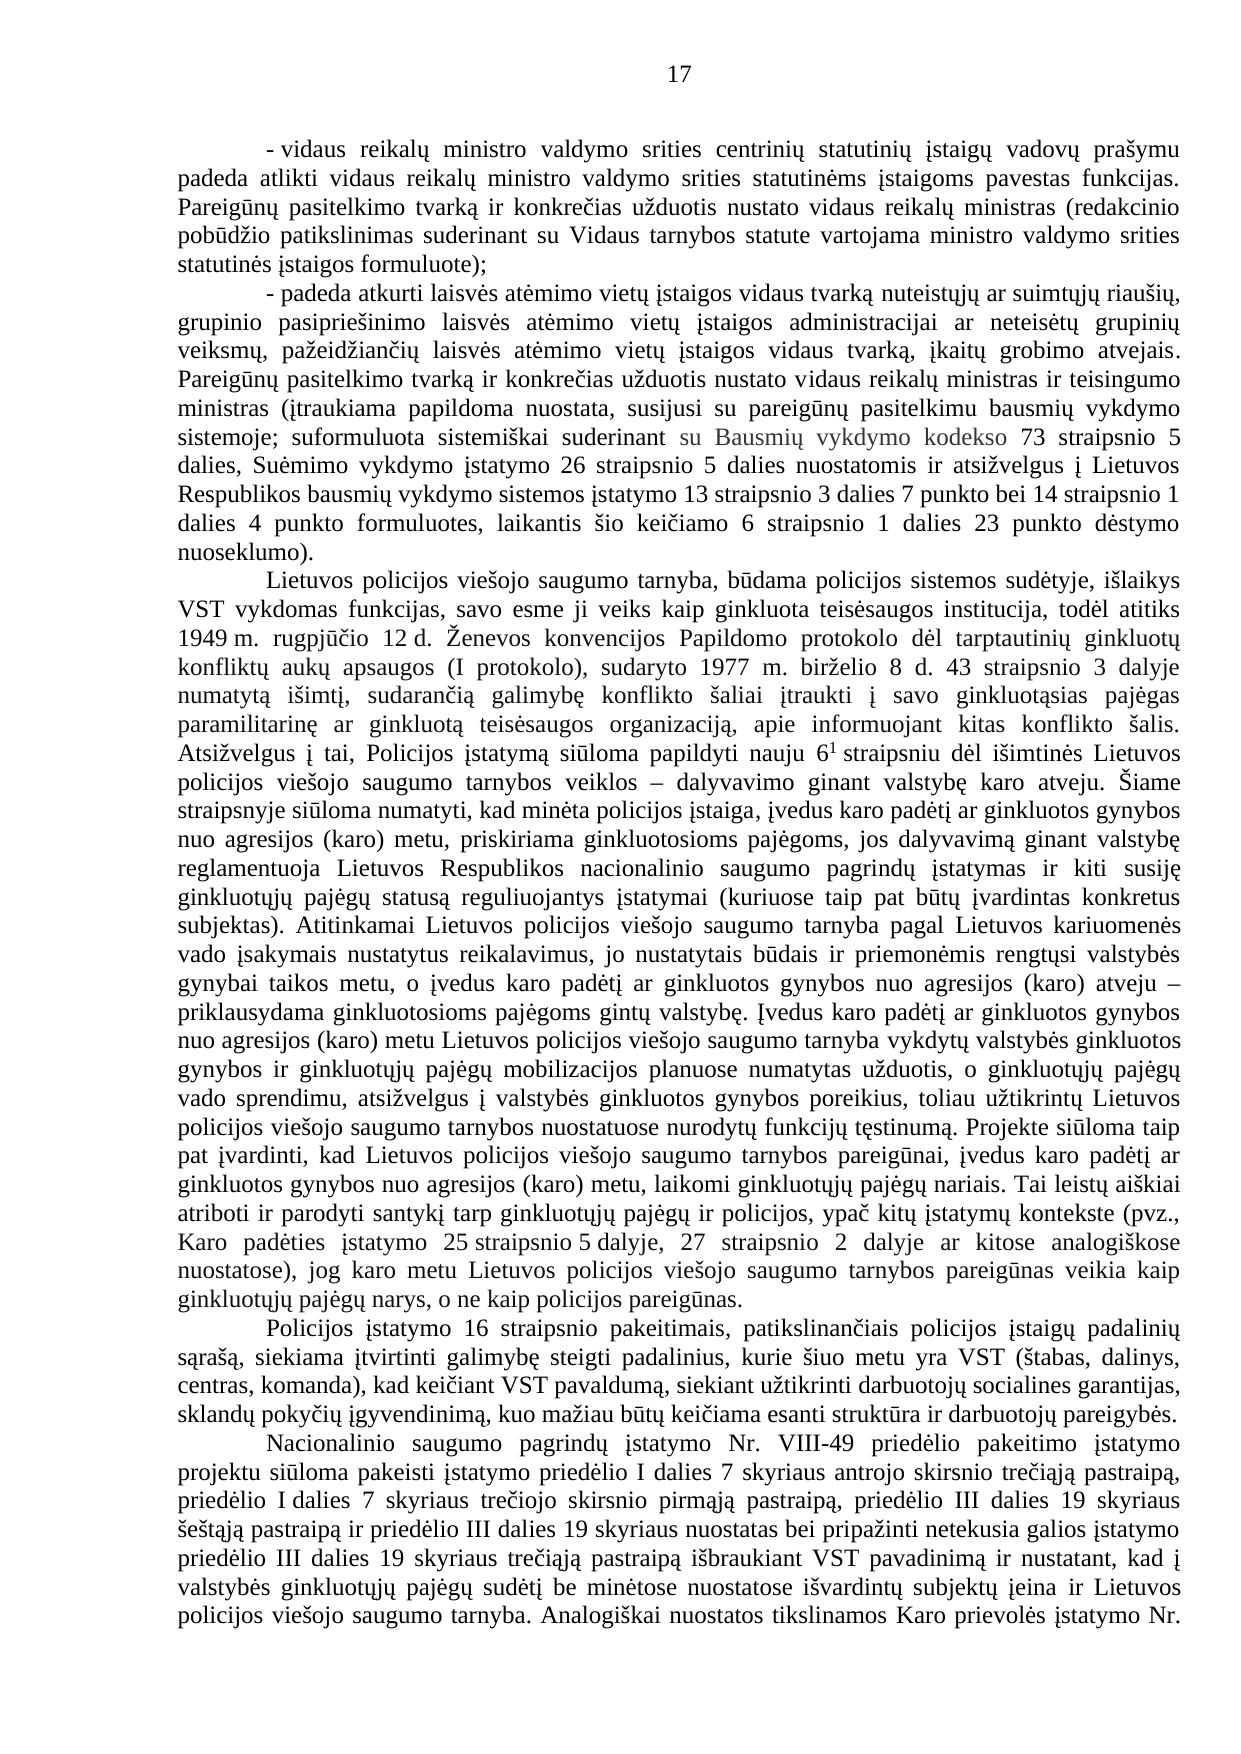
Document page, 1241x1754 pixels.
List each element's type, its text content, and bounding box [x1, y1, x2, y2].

text Nacionalinio saugumo pagrindų įstatymo Nr. VIII-49 priedėlio pakeitimo įstatymo projektu siūloma pakeisti įstatymo priedėlio I dalies 7 skyriaus antrojo skirsnio trečiąją pastraipą, priedėlio I dalies 7 skyriaus trečiojo skirsnio pirmąją pastraipą, priedėlio III dalies 19 skyriaus šeštąją pastraipą ir priedėlio III dalies 19 skyriaus nuostatas bei pripažinti netekusia galios įstatymo priedėlio III dalies 19 skyriaus trečiąją pastraipą išbraukiant VST pavadinimą ir nustatant, kad į valstybės ginkluotųjų pajėgų sudėtį be minėtose nuostatose išvardintų subjektų įeina ir Lietuvos policijos viešojo saugumo tarnyba. Analogiškai nuostatos tikslinamos Karo prievolės įstatymo Nr. [177, 1428, 1181, 1629]
subtitle - vidaus reikalų ministro valdymo srities centrinių statutinių įstaigų vadovų prašymu padeda atlikti vidaus reikalų ministro valdymo srities statutinėms įstaigoms pavestas funkcijas. Pareigūnų pasitelkimo tvarką ir konkrečias užduotis nustato vidaus reikalų ministras (redakcinio pobūdžio patikslinimas suderinant su Vidaus tarnybos statute vartojama ministro valdymo srities statutinės įstaigos formuluote); [177, 134, 1181, 278]
subtitle - padeda atkurti laisvės atėmimo vietų įstaigos vidaus tvarką nuteistųjų ar suimtųjų riaušių, grupinio pasipriešinimo laisvės atėmimo vietų įstaigos administracijai ar neteisėtų grupinių veiksmų, pažeidžiančių laisvės atėmimo vietų įstaigos vidaus tvarką, įkaitų grobimo atvejais. Pareigūnų pasitelkimo tvarką ir konkrečias užduotis nustato vidaus reikalų ministras ir teisingumo ministras (įtraukiama papildoma nuostata, susijusi su pareigūnų pasitelkimu bausmių vykdymo sistemoje; suformuluota sistemiškai suderinant su Bausmių vykdymo kodekso 73 straipsnio 5 dalies, Suėmimo vykdymo įstatymo 26 straipsnio 5 dalies nuostatomis ir atsižvelgus į Lietuvos Respublikos bausmių vykdymo sistemos įstatymo 13 straipsnio 3 dalies 7 punkto bei 14 straipsnio 1 dalies 4 punkto formuluotes, laikantis šio keičiamo 6 straipsnio 1 dalies 23 punkto dėstymo nuoseklumo). [177, 278, 1181, 565]
subtitle Policijos įstatymo 16 straipsnio pakeitimais, patikslinančiais policijos įstaigų padalinių sąrašą, siekiama įtvirtinti galimybę steigti padalinius, kurie šiuo metu yra VST (štabas, dalinys, centras, komanda), kad keičiant VST pavaldumą, siekiant užtikrinti darbuotojų socialines garantijas, sklandų pokyčių įgyvendinimą, kuo mažiau būtų keičiama esanti struktūra ir darbuotojų pareigybės. [177, 1313, 1181, 1428]
subtitle Lietuvos policijos viešojo saugumo tarnyba, būdama policijos sistemos sudėtyje, išlaikys VST vykdomas funkcijas, savo esme ji veiks kaip ginkluota teisėsaugos institucija, todėl atitiks 1949 m. rugpjūčio 12 d. Ženevos konvencijos Papildomo protokolo dėl tarptautinių ginkluotų konfliktų aukų apsaugos (I protokolo), sudaryto 1977 m. birželio 8 d. 43 straipsnio 3 dalyje numatytą išimtį, sudarančią galimybę konflikto šaliai įtraukti į savo ginkluotąsias pajėgas paramilitarinę ar ginkluotą teisėsaugos organizaciją, apie informuojant kitas konflikto šalis. Atsižvelgus į tai, Policijos įstatymą siūloma papildyti nauju 61 straipsniu dėl išimtinės Lietuvos policijos viešojo saugumo tarnybos veiklos – dalyvavimo ginant valstybę karo atveju. Šiame straipsnyje siūloma numatyti, kad minėta policijos įstaiga, įvedus karo padėtį ar ginkluotos gynybos nuo agresijos (karo) metu, priskiriama ginkluotosioms pajėgoms, jos dalyvavimą ginant valstybę reglamentuoja Lietuvos Respublikos nacionalinio saugumo pagrindų įstatymas ir kiti susiję ginkluotųjų pajėgų statusą reguliuojantys įstatymai (kuriuose taip pat būtų įvardintas konkretus subjektas). Atitinkamai Lietuvos policijos viešojo saugumo tarnyba pagal Lietuvos kariuomenės vado įsakymais nustatytus reikalavimus, jo nustatytais būdais ir priemonėmis rengtųsi valstybės gynybai taikos metu, o įvedus karo padėtį ar ginkluotos gynybos nuo agresijos (karo) atveju – priklausydama ginkluotosioms pajėgoms gintų valstybę. Įvedus karo padėtį ar ginkluotos gynybos nuo agresijos (karo) metu Lietuvos policijos viešojo saugumo tarnyba vykdytų valstybės ginkluotos gynybos ir ginkluotųjų pajėgų mobilizacijos planuose numatytas užduotis, o ginkluotųjų pajėgų vado sprendimu, atsižvelgus į valstybės ginkluotos gynybos poreikius, toliau užtikrintų Lietuvos policijos viešojo saugumo tarnybos nuostatuose nurodytų funkcijų tęstinumą. Projekte siūloma taip pat įvardinti, kad Lietuvos policijos viešojo saugumo tarnybos pareigūnai, įvedus karo padėtį ar ginkluotos gynybos nuo agresijos (karo) metu, laikomi ginkluotųjų pajėgų nariais. Tai leistų aiškiai atriboti ir parodyti santykį tarp ginkluotųjų pajėgų ir policijos, ypač kitų įstatymų kontekste (pvz., Karo padėties įstatymo 25 straipsnio 5 dalyje, 27 straipsnio 2 dalyje ar kitose analogiškose nuostatose), jog karo metu Lietuvos policijos viešojo saugumo tarnybos pareigūnas veikia kaip ginkluotųjų pajėgų narys, o ne kaip policijos pareigūnas. [177, 565, 1181, 1313]
